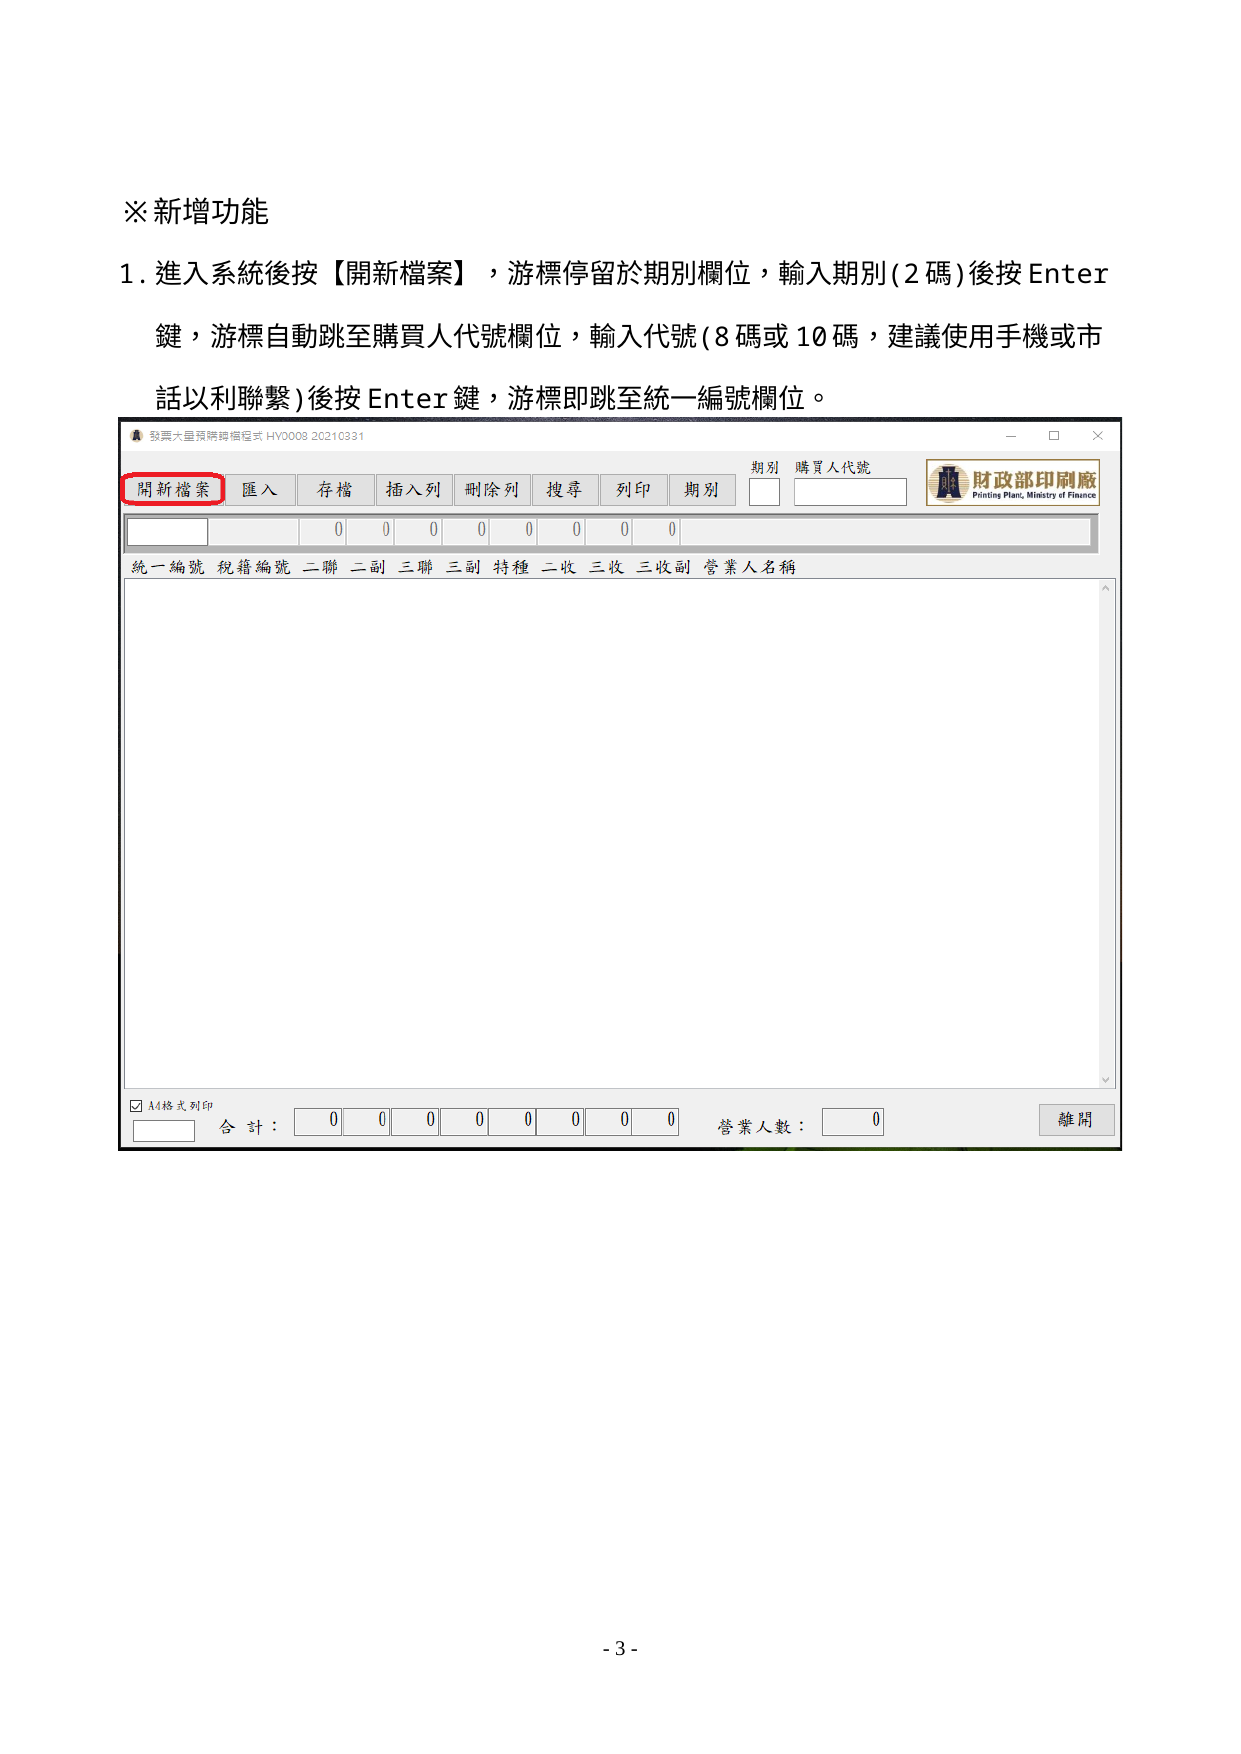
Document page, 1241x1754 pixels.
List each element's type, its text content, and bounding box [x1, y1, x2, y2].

text ※新增功能 [118, 168, 1122, 230]
list 進入系統後按【開新檔案】，游標停留於期別欄位，輸入期別(2碼)後按Enter鍵，游標自動跳至購買人代號欄位，輸入代號(8碼或10碼，建議使用手機或市話以利聯繫)後按Enter鍵，游標即跳至統一編號欄位。 [118, 230, 1122, 417]
